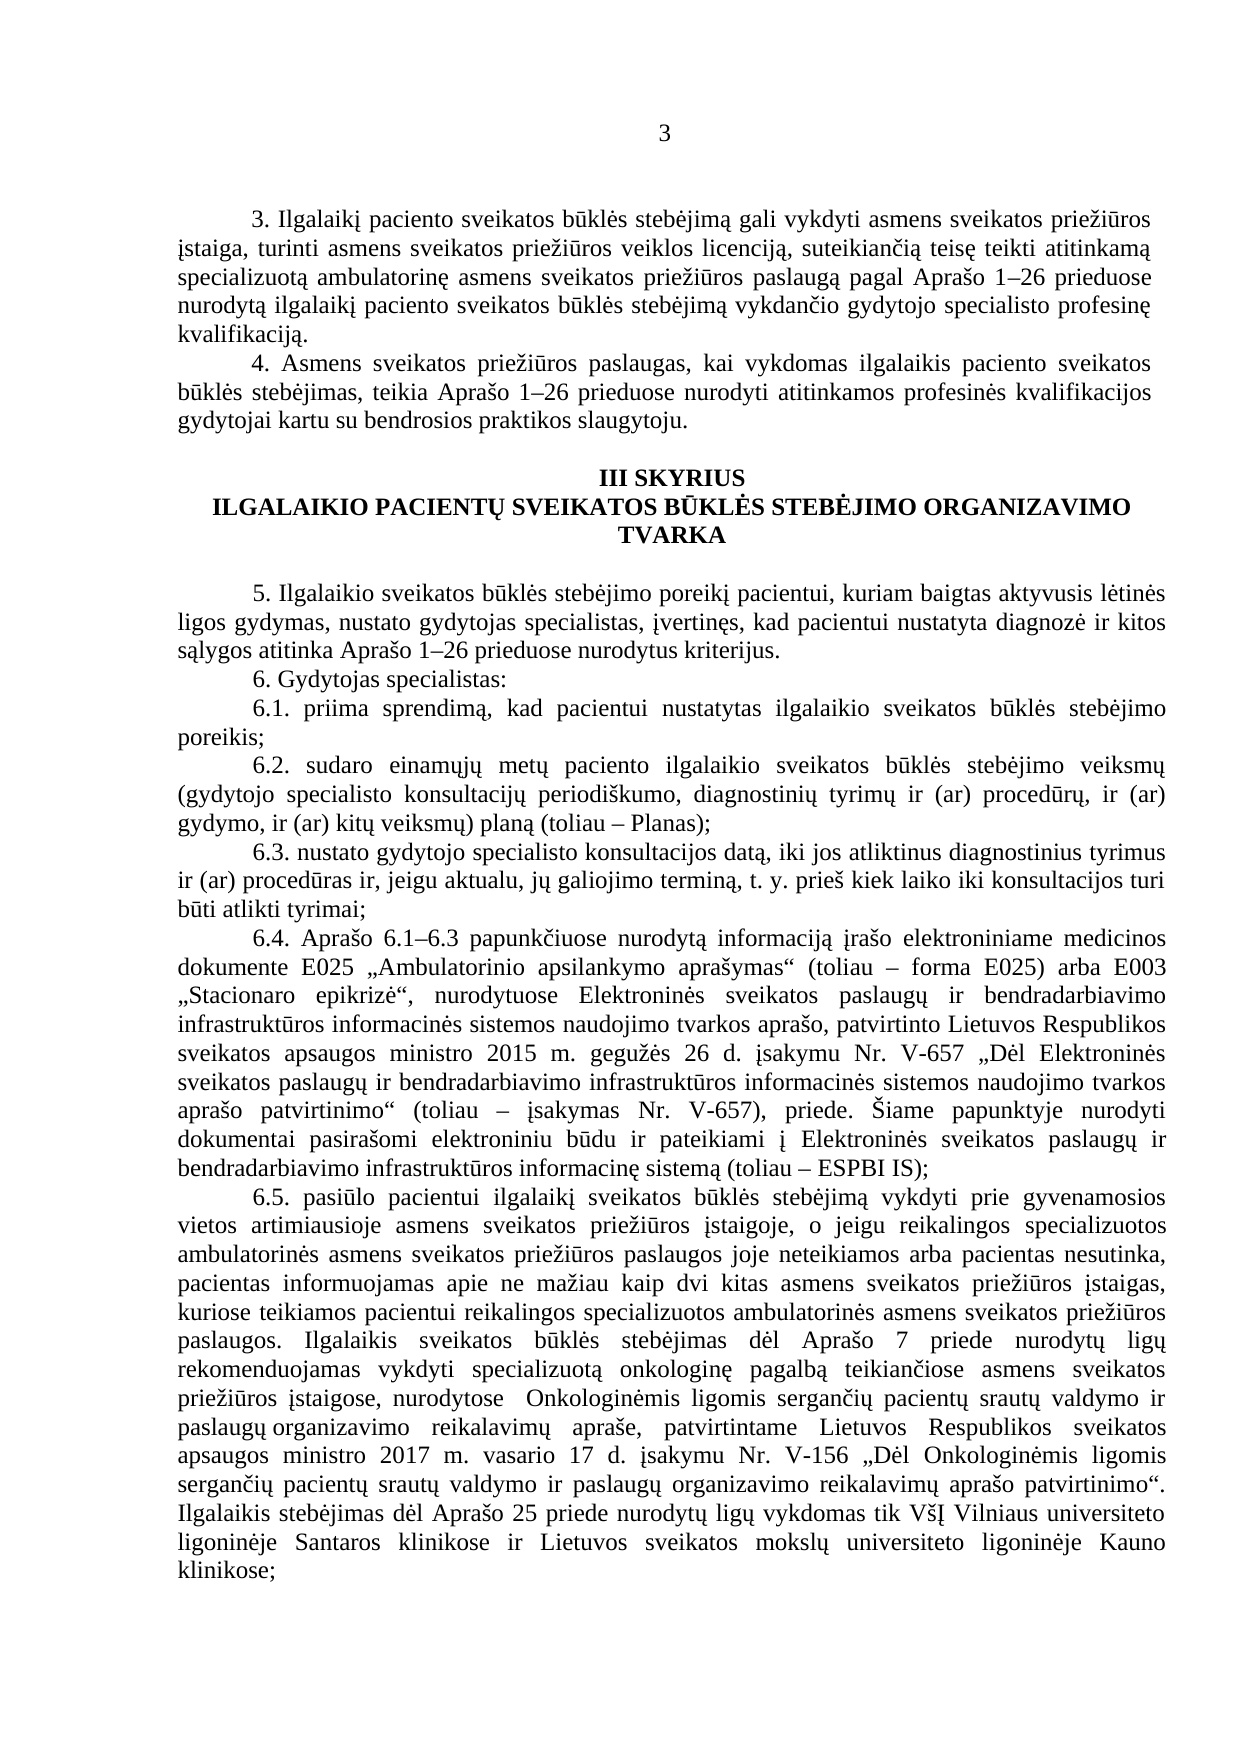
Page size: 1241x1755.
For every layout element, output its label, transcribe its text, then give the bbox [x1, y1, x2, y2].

text 5. Ilgalaikio sveikatos būklės stebėjimo poreikį pacientui, kuriam baigtas aktyvusis lėtinės ligos gydymas, nustato gydytojas specialistas, įvertinęs, kad pacientui nustatyta diagnozė ir kitos sąlygos atitinka Aprašo 1–26 prieduose nurodytus kriterijus. [177, 578, 1167, 664]
text 6. Gydytojas specialistas: [177, 664, 1167, 693]
text 6.5. pasiūlo pacientui ilgalaikį sveikatos būklės stebėjimą vykdyti prie gyvenamosios vietos artimiausioje asmens sveikatos priežiūros įstaigoje, o jeigu reikalingos specializuotos ambulatorinės asmens sveikatos priežiūros paslaugos joje neteikiamos arba pacientas nesutinka, pacientas informuojamas apie ne mažiau kaip dvi kitas asmens sveikatos priežiūros įstaigas, kuriose teikiamos pacientui reikalingos specializuotos ambulatorinės asmens sveikatos priežiūros paslaugos. Ilgalaikis sveikatos būklės stebėjimas dėl Aprašo 7 priede nurodytų ligų rekomenduojamas vykdyti specializuotą onkologinę pagalbą teikiančiose asmens sveikatos priežiūros įstaigose, nurodytose Onkologinėmis ligomis sergančių pacientų srautų valdymo ir paslaugų organizavimo reikalavimų apraše, patvirtintame Lietuvos Respublikos sveikatos apsaugos ministro 2017 m. vasario 17 d. įsakymu Nr. V-156 „Dėl Onkologinėmis ligomis sergančių pacientų srautų valdymo ir paslaugų organizavimo reikalavimų aprašo patvirtinimo“. Ilgalaikis stebėjimas dėl Aprašo 25 priede nurodytų ligų vykdomas tik VšĮ Vilniaus universiteto ligoninėje Santaros klinikose ir Lietuvos sveikatos mokslų universiteto ligoninėje Kauno klinikose; [177, 1182, 1167, 1584]
text 4. Asmens sveikatos priežiūros paslaugas, kai vykdomas ilgalaikis paciento sveikatos būklės stebėjimas, teikia Aprašo 1–26 prieduose nurodyti atitinkamos profesinės kvalifikacijos gydytojai kartu su bendrosios praktikos slaugytoju. [177, 348, 1152, 434]
text 6.2. sudaro einamųjų metų paciento ilgalaikio sveikatos būklės stebėjimo veiksmų (gydytojo specialisto konsultacijų periodiškumo, diagnostinių tyrimų ir (ar) procedūrų, ir (ar) gydymo, ir (ar) kitų veiksmų) planą (toliau – Planas); [177, 751, 1167, 837]
text 3. Ilgalaikį paciento sveikatos būklės stebėjimą gali vykdyti asmens sveikatos priežiūros įstaiga, turinti asmens sveikatos priežiūros veiklos licenciją, suteikiančią teisę teikti atitinkamą specializuotą ambulatorinę asmens sveikatos priežiūros paslaugą pagal Aprašo 1–26 prieduose nurodytą ilgalaikį paciento sveikatos būklės stebėjimą vykdančio gydytojo specialisto profesinę kvalifikaciją. [177, 204, 1152, 348]
text ILGALAIKIO PACIENTŲ SVEIKATOS BŪKLĖS STEBĖJIMO ORGANIZAVIMO TVARKA [177, 492, 1167, 549]
text 6.4. Aprašo 6.1–6.3 papunkčiuose nurodytą informaciją įrašo elektroniniame medicinos dokumente E025 „Ambulatorinio apsilankymo aprašymas“ (toliau – forma E025) arba E003 „Stacionaro epikrizė“, nurodytuose Elektroninės sveikatos paslaugų ir bendradarbiavimo infrastruktūros informacinės sistemos naudojimo tvarkos aprašo, patvirtinto Lietuvos Respublikos sveikatos apsaugos ministro 2015 m. gegužės 26 d. įsakymu Nr. V-657 „Dėl Elektroninės sveikatos paslaugų ir bendradarbiavimo infrastruktūros informacinės sistemos naudojimo tvarkos aprašo patvirtinimo“ (toliau – įsakymas Nr. V-657), priede. Šiame papunktyje nurodyti dokumentai pasirašomi elektroniniu būdu ir pateikiami į Elektroninės sveikatos paslaugų ir bendradarbiavimo infrastruktūros informacinę sistemą (toliau – ESPBI IS); [177, 923, 1167, 1182]
text III SKYRIUS [177, 463, 1167, 492]
text 6.3. nustato gydytojo specialisto konsultacijos datą, iki jos atliktinus diagnostinius tyrimus ir (ar) procedūras ir, jeigu aktualu, jų galiojimo terminą, t. y. prieš kiek laiko iki konsultacijos turi būti atlikti tyrimai; [177, 837, 1167, 923]
text 6.1. priima sprendimą, kad pacientui nustatytas ilgalaikio sveikatos būklės stebėjimo poreikis; [177, 693, 1167, 751]
